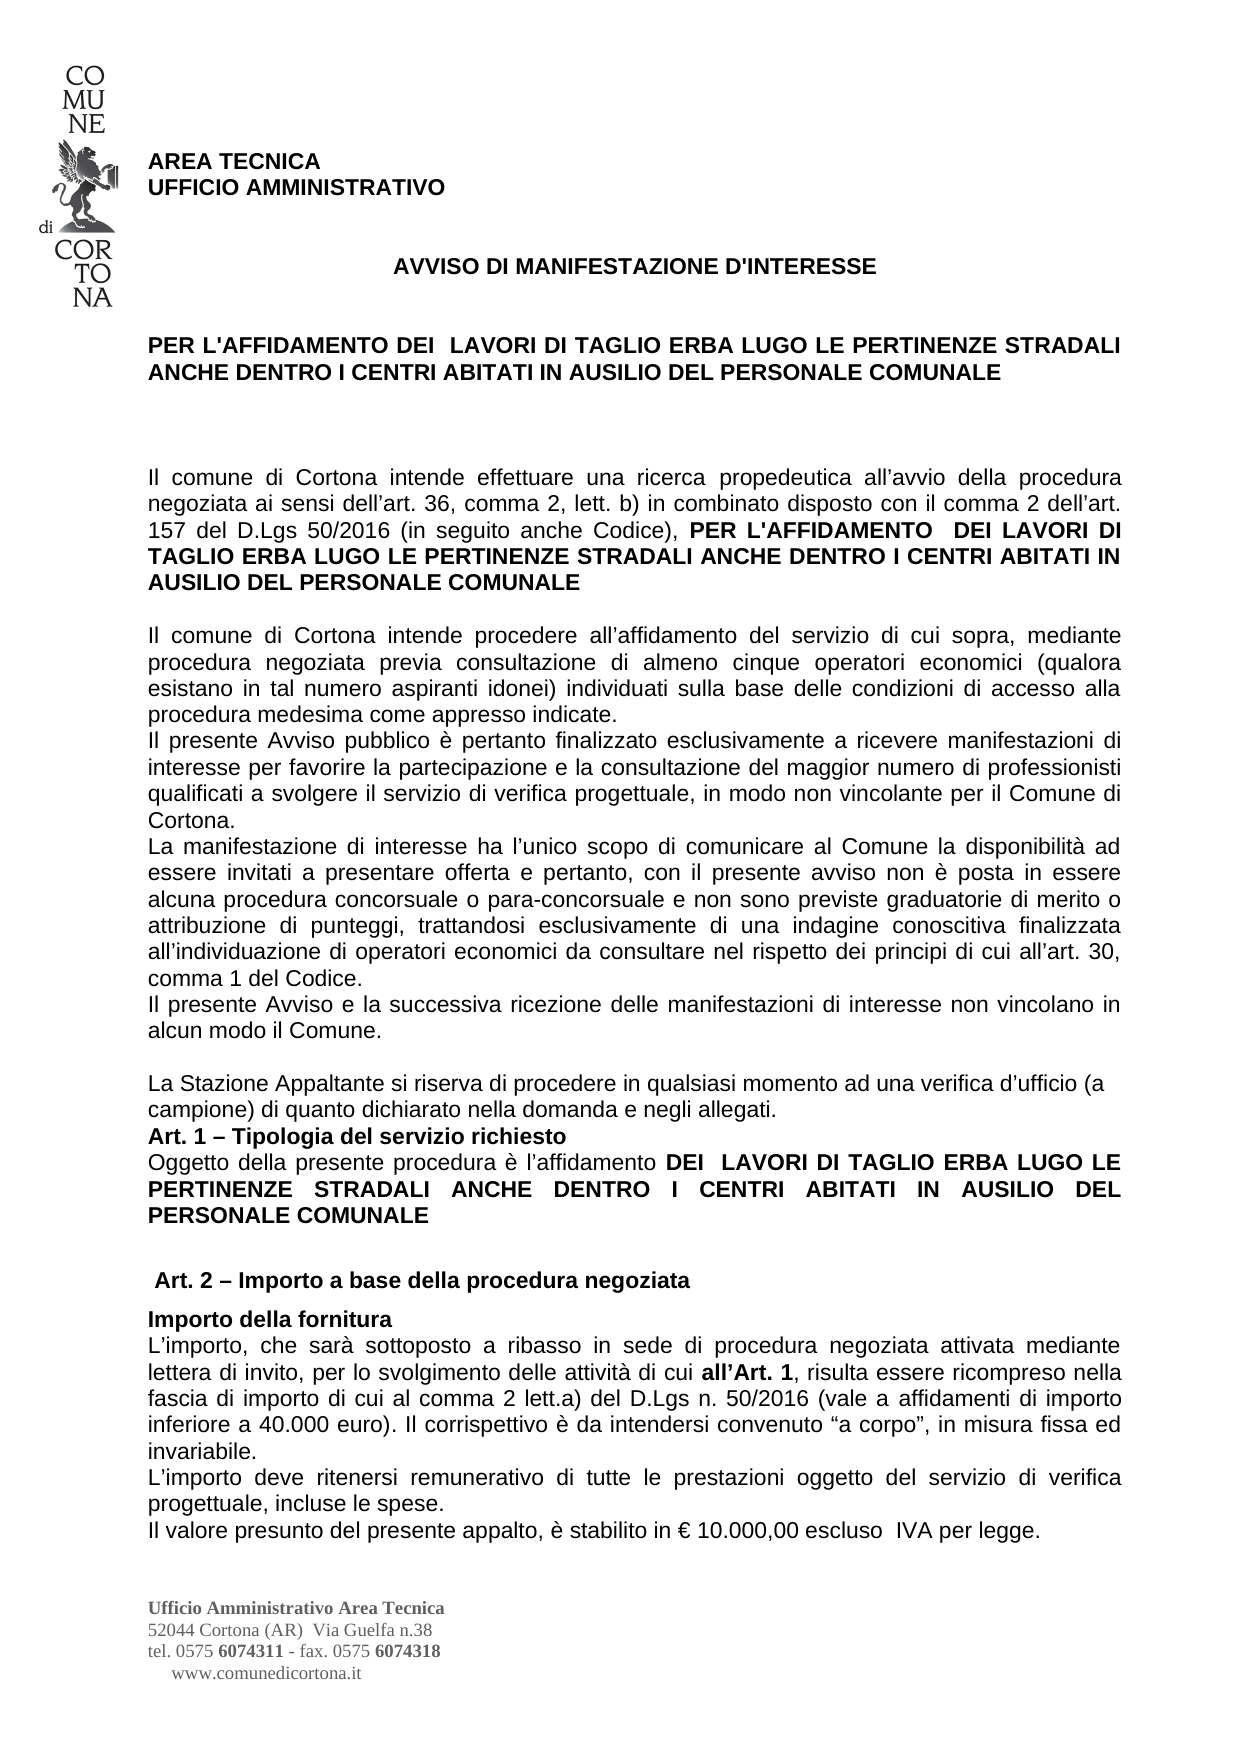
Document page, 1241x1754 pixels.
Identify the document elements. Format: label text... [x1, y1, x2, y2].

text Il comune di Cortona intende effettuare una ricerca propedeutica all’avvio della procedura negoziata ai sensi dell’art. 36, comma 2, lett. b) in combinato disposto con il comma 2 dell’art. 157 del D.Lgs 50/2016 (in seguito anche Codice), PER L'AFFIDAMENTO DEI LAVORI DI TAGLIO ERBA LUGO LE PERTINENZE STRADALI ANCHE DENTRO I CENTRI ABITATI IN AUSILIO DEL PERSONALE COMUNALE [148, 464, 1122, 596]
text Art. 1 – Tipologia del servizio richiesto [148, 1123, 1122, 1149]
text campione) di quanto dichiarato nella domanda e negli allegati. [148, 1096, 1122, 1123]
text L’importo deve ritenersi remunerativo di tutte le prestazioni oggetto del servizio di verifica progettuale, incluse le spese. [148, 1464, 1122, 1517]
text Il presente Avviso pubblico è pertanto finalizzato esclusivamente a ricevere manifestazioni di interesse per favorire la partecipazione e la consultazione del maggior numero di professionisti qualificati a svolgere il servizio di verifica progettuale, in modo non vincolante per il Comune di Cortona. [148, 727, 1122, 833]
text La Stazione Appaltante si riserva di procedere in qualsiasi momento ad una verifica d’ufficio (a [148, 1070, 1122, 1096]
text La manifestazione di interesse ha l’unico scopo di comunicare al Comune la disponibilità ad essere invitati a presentare offerta e pertanto, con il presente avviso non è posta in essere alcuna procedura concorsuale o para-concorsuale e non sono previste graduatorie di merito o attribuzione di punteggi, trattandosi esclusivamente di una indagine conoscitiva finalizzata all’individuazione di operatori economici da consultare nel rispetto dei principi di cui all’art. 30, comma 1 del Codice. [148, 833, 1122, 991]
text AREA TECNICA [148, 148, 1122, 174]
text Oggetto della presente procedura è l’affidamento DEI LAVORI DI TAGLIO ERBA LUGO LE PERTINENZE STRADALI ANCHE DENTRO I CENTRI ABITATI IN AUSILIO DEL PERSONALE COMUNALE [148, 1149, 1122, 1228]
picture [30, 54, 135, 318]
text Il comune di Cortona intende procedere all’affidamento del servizio di cui sopra, mediante procedura negoziata previa consultazione di almeno cinque operatori economici (qualora esistano in tal numero aspiranti idonei) individuati sulla base delle condizioni di accesso alla procedura medesima come appresso indicate. [148, 622, 1122, 727]
text Importo della fornitura [148, 1306, 1122, 1332]
text UFFICIO AMMINISTRATIVO [148, 174, 1122, 200]
text Il presente Avviso e la successiva ricezione delle manifestazioni di interesse non vincolano in alcun modo il Comune. [148, 991, 1122, 1044]
text Art. 2 – Importo a base della procedura negoziata [148, 1267, 1122, 1293]
text Il valore presunto del presente appalto, è stabilito in € 10.000,00 escluso IVA per legge. [148, 1517, 1122, 1543]
text AVVISO DI MANIFESTAZIONE D'INTERESSE [148, 253, 1122, 279]
text PER L'AFFIDAMENTO DEI LAVORI DI TAGLIO ERBA LUGO LE PERTINENZE STRADALI ANCHE DENTRO I CENTRI ABITATI IN AUSILIO DEL PERSONALE COMUNALE [148, 332, 1122, 385]
text L’importo, che sarà sottoposto a ribasso in sede di procedura negoziata attivata mediante lettera di invito, per lo svolgimento delle attività di cui all’Art. 1, risulta essere ricompreso nella fascia di importo di cui al comma 2 lett.a) del D.Lgs n. 50/2016 (vale a affidamenti di importo inferiore a 40.000 euro). Il corrispettivo è da intendersi convenuto “a corpo”, in misura fissa ed invariabile. [148, 1332, 1122, 1464]
